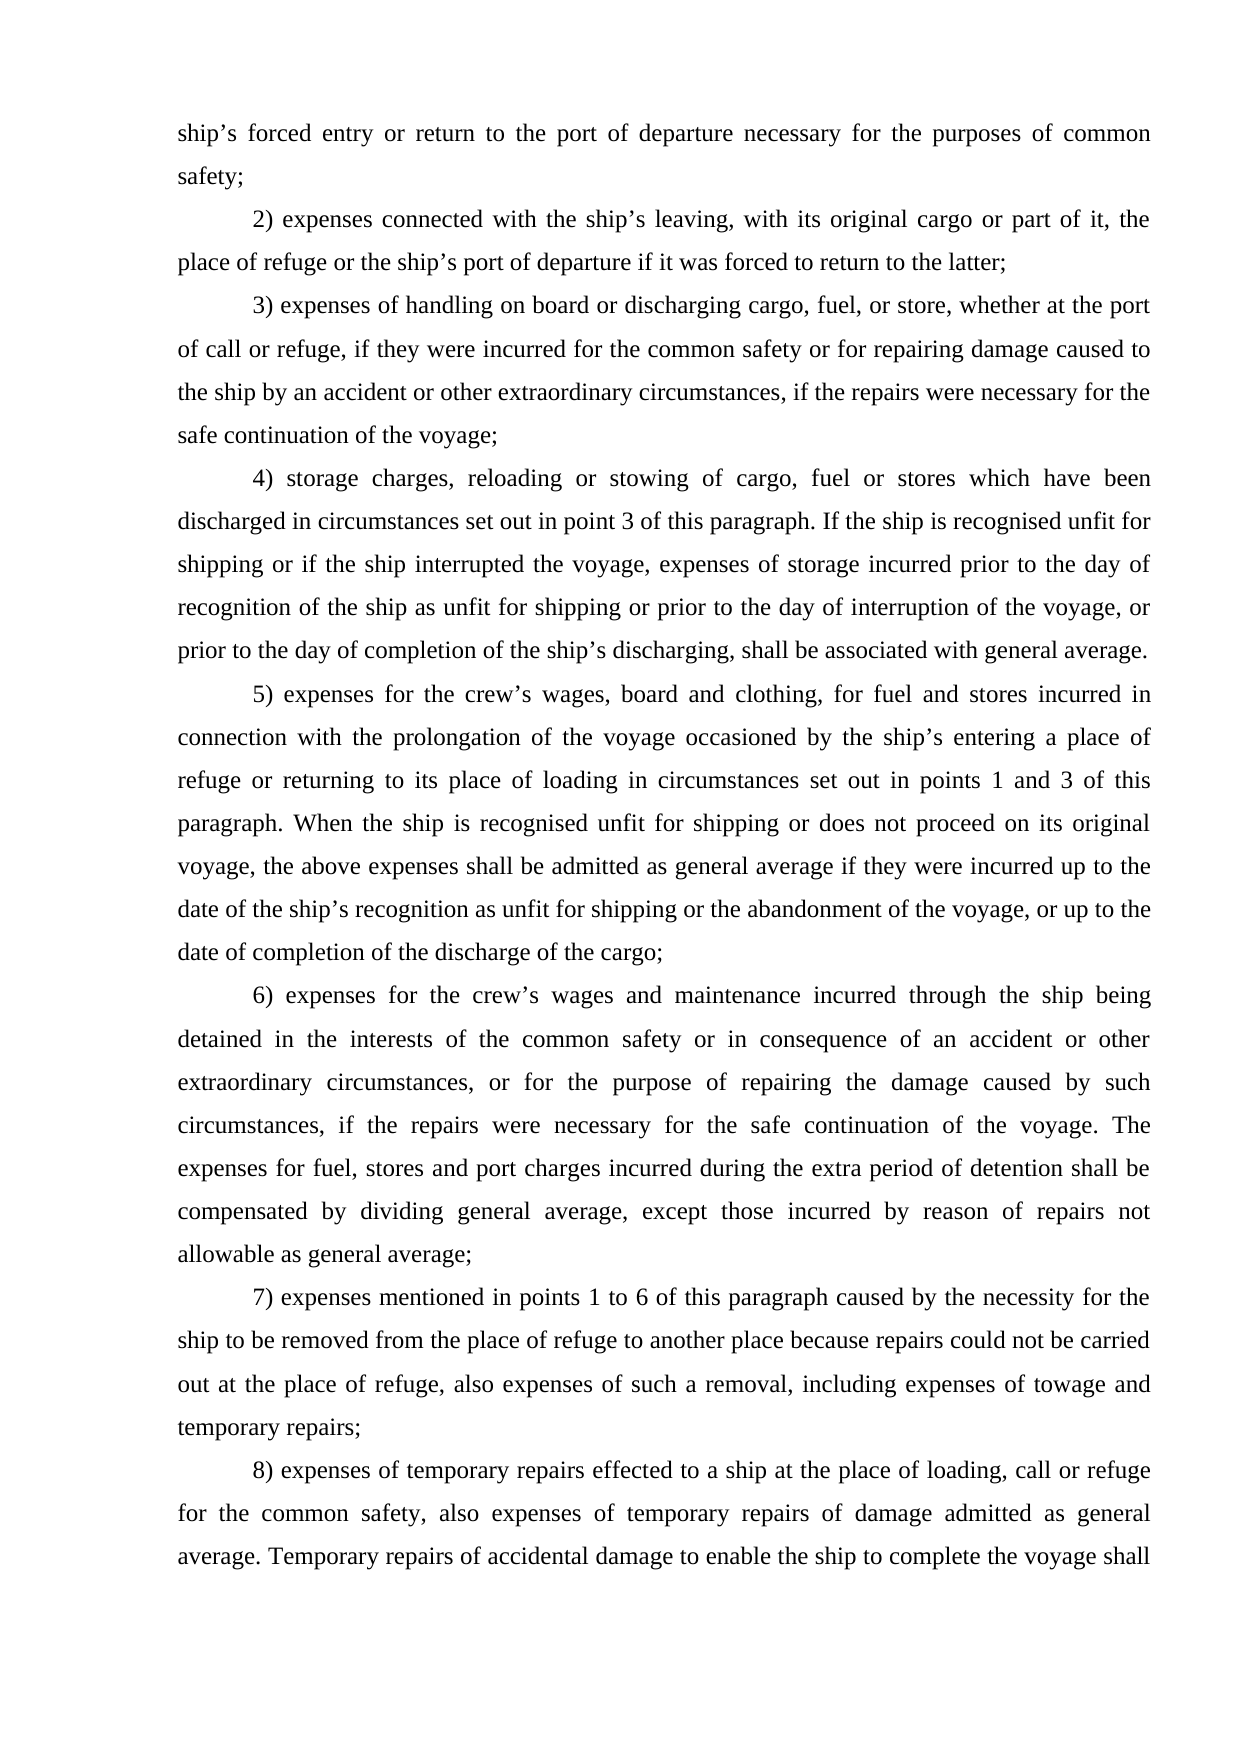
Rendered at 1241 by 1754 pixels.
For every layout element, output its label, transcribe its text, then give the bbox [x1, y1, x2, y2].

text ship’s forced entry or return to the port of departure necessary for the purposes of common safety; [177, 118, 1152, 190]
text 3) expenses of handling on board or discharging cargo, fuel, or store, whether at the port of call or refuge, if they were incurred for the common safety or for repairing damage caused to the ship by an accident or other extraordinary circumstances, if the repairs were necessary for the safe continuation of the voyage; [177, 291, 1152, 449]
text 6) expenses for the crew’s wages and maintenance incurred through the ship being detained in the interests of the common safety or in consequence of an accident or other extraordinary circumstances, or for the purpose of repairing the damage caused by such circumstances, if the repairs were necessary for the safe continuation of the voyage. The expenses for fuel, stores and port charges incurred during the extra period of detention shall be compensated by dividing general average, except those incurred by reason of repairs not allowable as general average; [177, 981, 1152, 1268]
text 8) expenses of temporary repairs effected to a ship at the place of loading, call or refuge for the common safety, also expenses of temporary repairs of damage admitted as general average. Temporary repairs of accidental damage to enable the ship to complete the voyage shall [177, 1455, 1152, 1570]
text 4) storage charges, reloading or stowing of cargo, fuel or stores which have been discharged in circumstances set out in point 3 of this paragraph. If the ship is recognised unfit for shipping or if the ship interrupted the voyage, expenses of storage incurred prior to the day of recognition of the ship as unfit for shipping or prior to the day of interruption of the voyage, or prior to the day of completion of the ship’s discharging, shall be associated with general average. [177, 463, 1152, 664]
text 5) expenses for the crew’s wages, board and clothing, for fuel and stores incurred in connection with the prolongation of the voyage occasioned by the ship’s entering a place of refuge or returning to its place of loading in circumstances set out in points 1 and 3 of this paragraph. When the ship is recognised unfit for shipping or does not proceed on its original voyage, the above expenses shall be admitted as general average if they were incurred up to the date of the ship’s recognition as unfit for shipping or the abandonment of the voyage, or up to the date of completion of the discharge of the cargo; [177, 679, 1152, 966]
text 2) expenses connected with the ship’s leaving, with its original cargo or part of it, the place of refuge or the ship’s port of departure if it was forced to return to the latter; [177, 204, 1152, 276]
text 7) expenses mentioned in points 1 to 6 of this paragraph caused by the necessity for the ship to be removed from the place of refuge to another place because repairs could not be carried out at the place of refuge, also expenses of such a removal, including expenses of towage and temporary repairs; [177, 1282, 1152, 1441]
